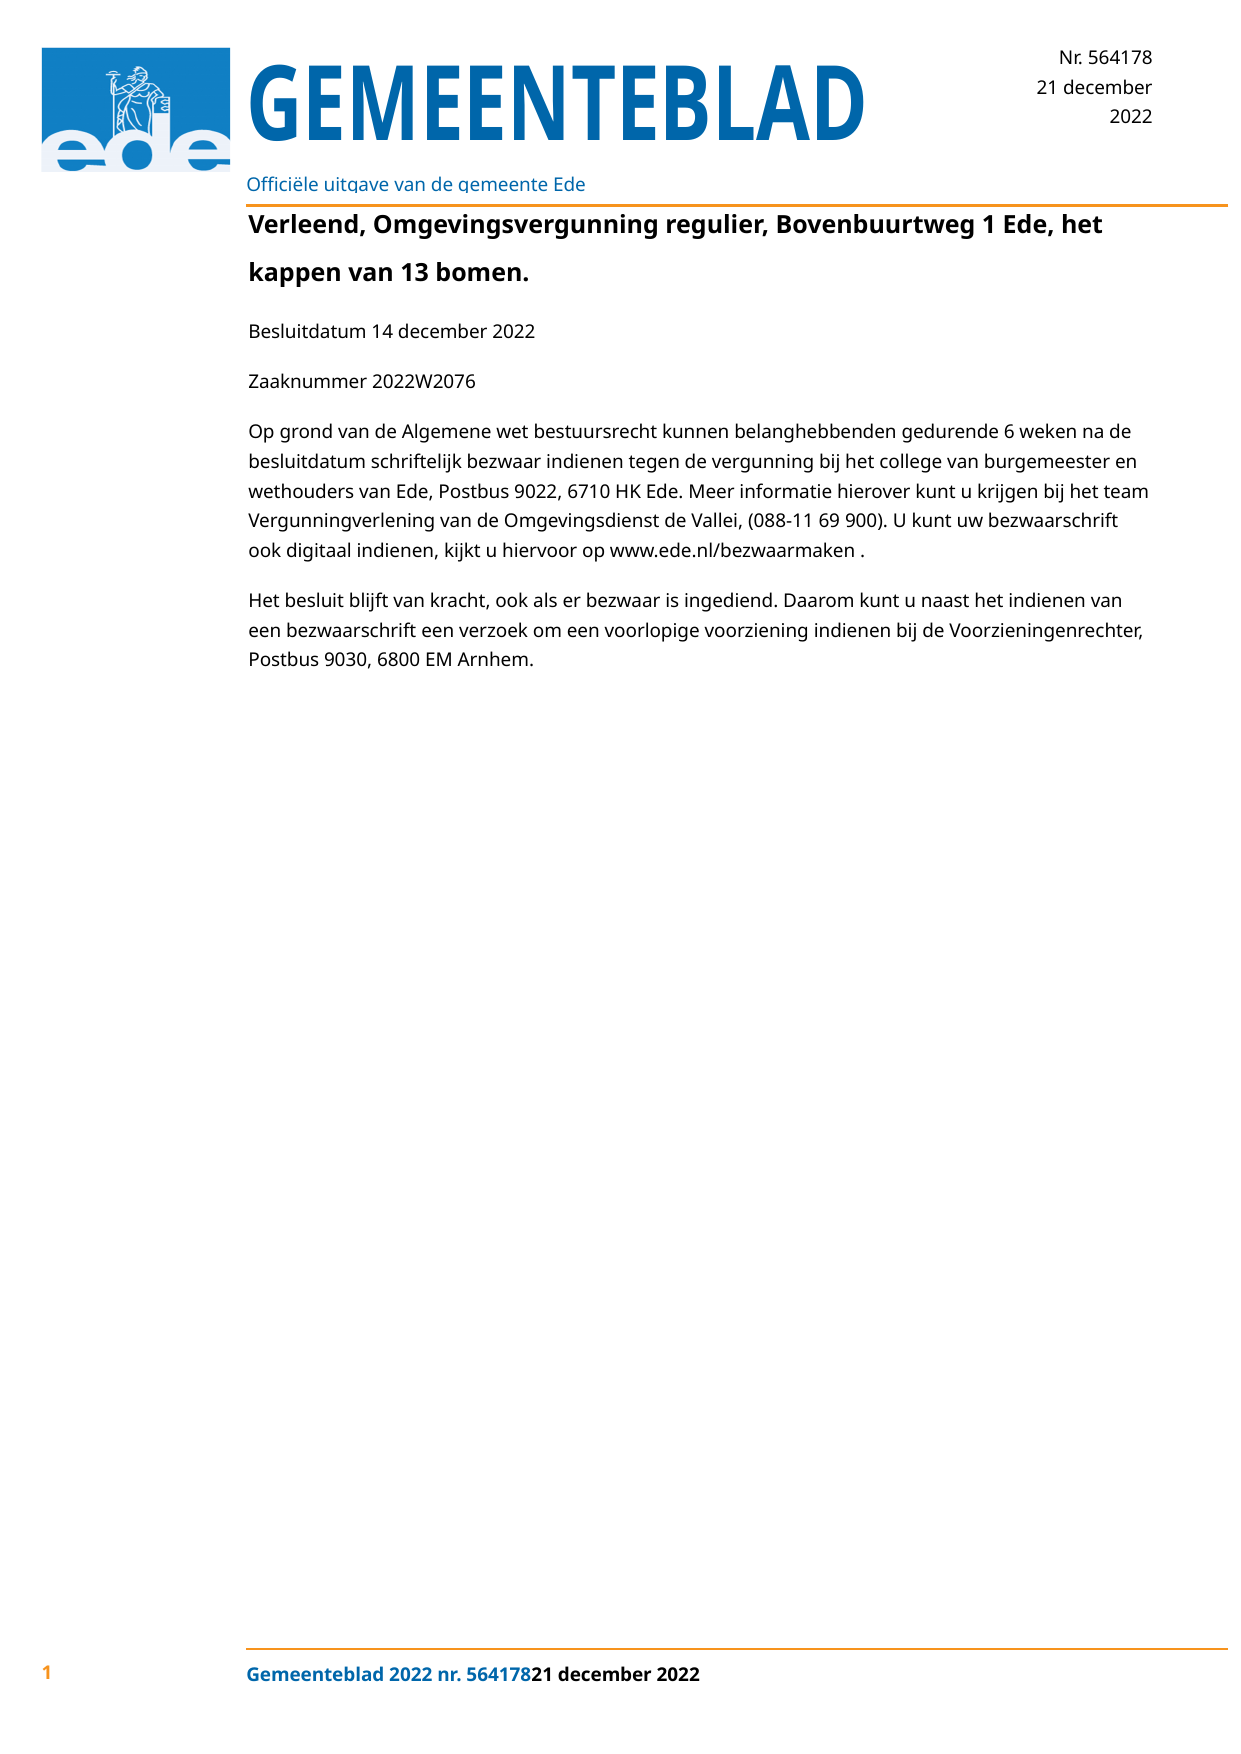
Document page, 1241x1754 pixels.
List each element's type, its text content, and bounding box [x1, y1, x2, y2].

text Zaaknummer 2022W2076 [248, 368, 1152, 394]
picture [41, 47, 231, 172]
text Verleend, Omgevingsvergunning regulier, Bovenbuurtweg 1 Ede, het kappen van 13 bomen. [248, 207, 1152, 288]
text Op grond van de Algemene wet bestuursrecht kunnen belanghebbenden gedurende 6 weken na de besluitdatum schriftelijk bezwaar indienen tegen de vergunning bij het college van burgemeester en wethouders van Ede, Postbus 9022, 6710 HK Ede. Meer informatie hierover kunt u krijgen bij het team Vergunningverlening van de Omgevingsdienst de Vallei, (088-11 69 900). U kunt uw bezwaarschrift ook digitaal indienen, kijkt u hiervoor op www.ede.nl/bezwaarmaken . [248, 419, 1152, 563]
text Besluitdatum 14 december 2022 [248, 318, 1152, 344]
text Het besluit blijft van kracht, ook als er bezwaar is ingediend. Daarom kunt u naast het indienen van een bezwaarschrift een verzoek om een voorlopige voorziening indienen bij de Voorzieningenrechter, Postbus 9030, 6800 EM Arnhem. [248, 587, 1152, 672]
